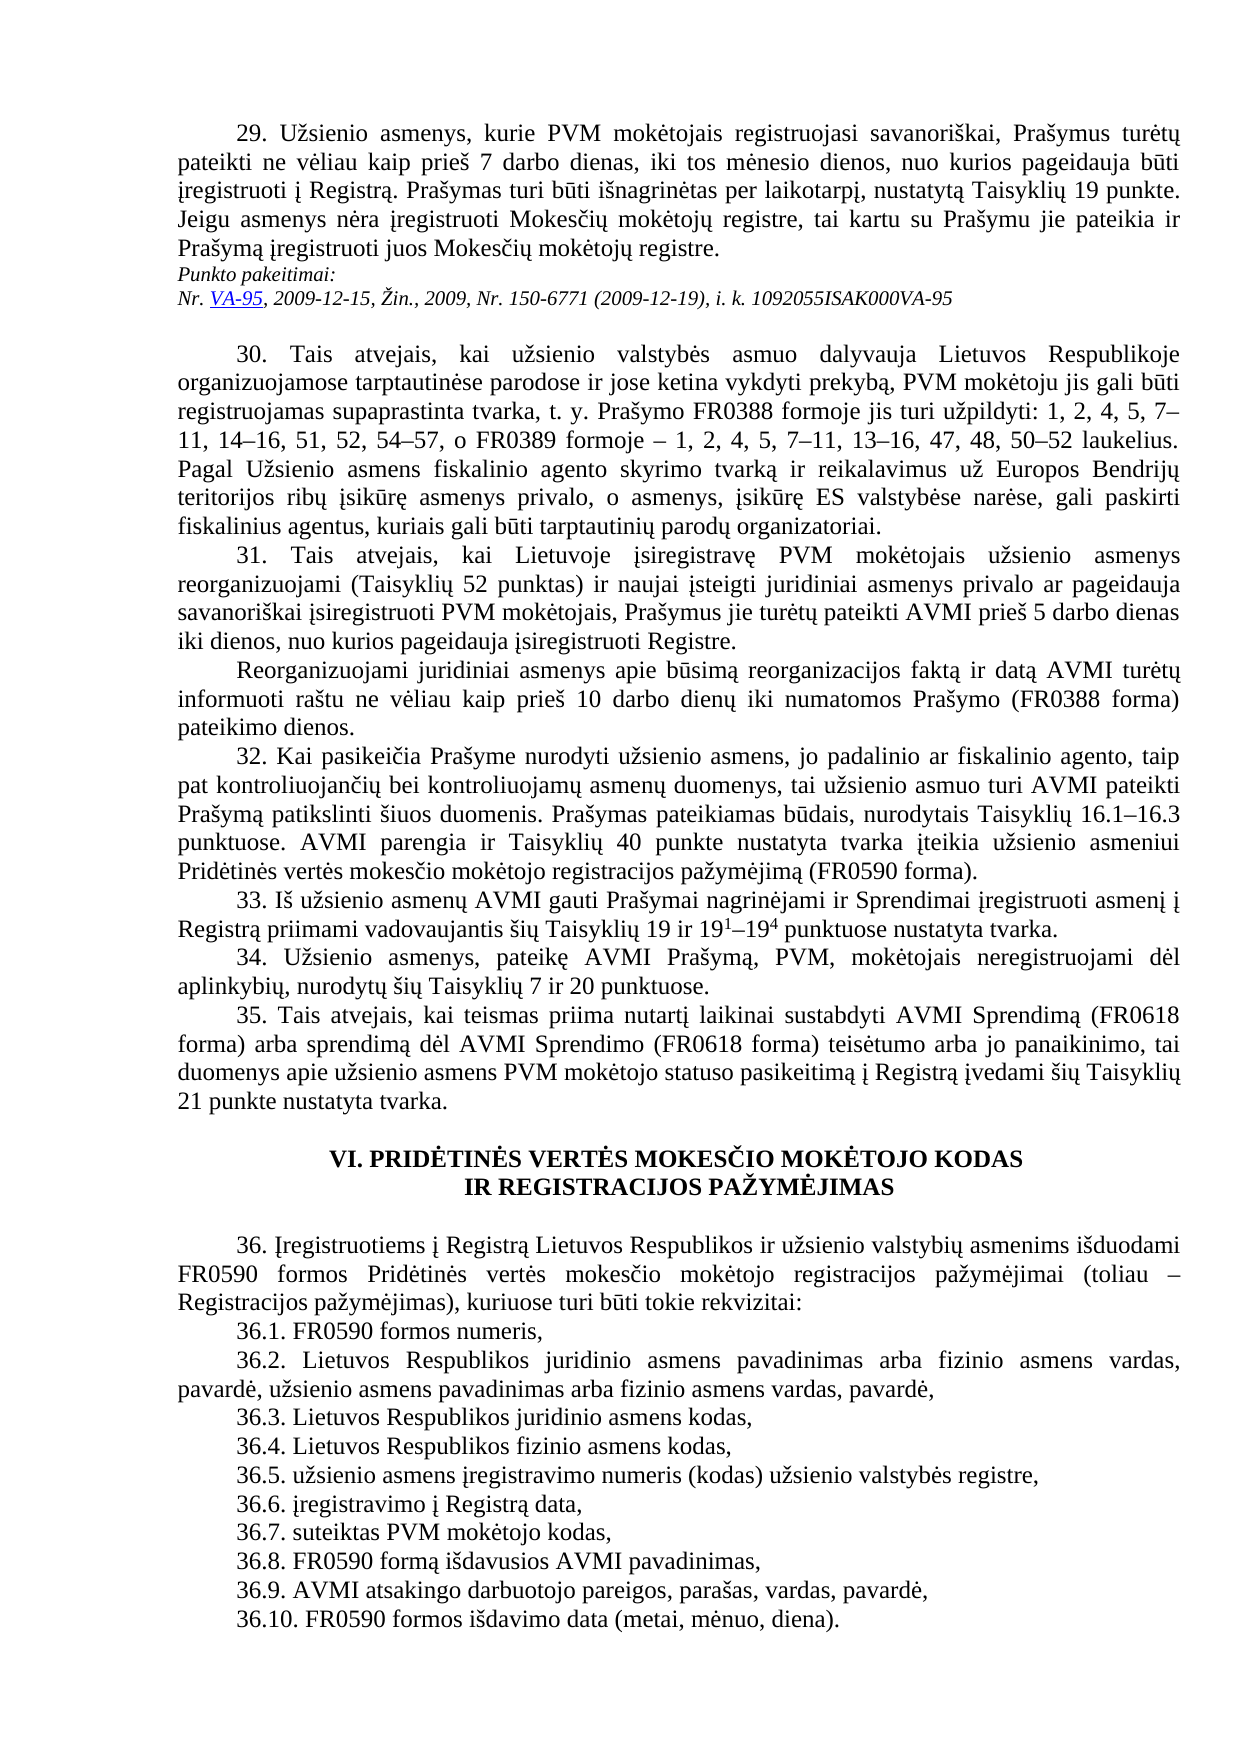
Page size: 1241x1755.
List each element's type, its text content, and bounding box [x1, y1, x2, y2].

text Nr. VA-95, 2009-12-15, Žin., 2009, Nr. 150-6771 (2009-12-19), i. k. 1092055ISAK000VA-95 [177, 286, 1181, 310]
text 36.9. AVMI atsakingo darbuotojo pareigos, parašas, vardas, pavardė, [177, 1575, 1181, 1604]
text 34. Užsienio asmenys, pateikę AVMI Prašymą, PVM, mokėtojais neregistruojami dėl aplinkybių, nurodytų šių Taisyklių 7 ir 20 punktuose. [177, 942, 1181, 1000]
text 35. Tais atvejais, kai teismas priima nutartį laikinai sustabdyti AVMI Sprendimą (FR0618 forma) arba sprendimą dėl AVMI Sprendimo (FR0618 forma) teisėtumo arba jo panaikinimo, tai duomenys apie užsienio asmens PVM mokėtojo statuso pasikeitimą į Registrą įvedami šių Taisyklių 21 punkte nustatyta tvarka. [177, 1000, 1181, 1115]
text 32. Kai pasikeičia Prašyme nurodyti užsienio asmens, jo padalinio ar fiskalinio agento, taip pat kontroliuojančių bei kontroliuojamų asmenų duomenys, tai užsienio asmuo turi AVMI pateikti Prašymą patikslinti šiuos duomenis. Prašymas pateikiamas būdais, nurodytais Taisyklių 16.1–16.3 punktuose. AVMI parengia ir Taisyklių 40 punkte nustatyta tvarka įteikia užsienio asmeniui Pridėtinės vertės mokesčio mokėtojo registracijos pažymėjimą (FR0590 forma). [177, 741, 1181, 885]
text 29. Užsienio asmenys, kurie PVM mokėtojais registruojasi savanoriškai, Prašymus turėtų pateikti ne vėliau kaip prieš 7 darbo dienas, iki tos mėnesio dienos, nuo kurios pageidauja būti įregistruoti į Registrą. Prašymas turi būti išnagrinėtas per laikotarpį, nustatytą Taisyklių 19 punkte. Jeigu asmenys nėra įregistruoti Mokesčių mokėtojų registre, tai kartu su Prašymu jie pateikia ir Prašymą įregistruoti juos Mokesčių mokėtojų registre. [177, 118, 1181, 262]
text 31. Tais atvejais, kai Lietuvoje įsiregistravę PVM mokėtojais užsienio asmenys reorganizuojami (Taisyklių 52 punktas) ir naujai įsteigti juridiniai asmenys privalo ar pageidauja savanoriškai įsiregistruoti PVM mokėtojais, Prašymus jie turėtų pateikti AVMI prieš 5 darbo dienas iki dienos, nuo kurios pageidauja įsiregistruoti Registre. [177, 540, 1181, 655]
text Reorganizuojami juridiniai asmenys apie būsimą reorganizacijos faktą ir datą AVMI turėtų informuoti raštu ne vėliau kaip prieš 10 darbo dienų iki numatomos Prašymo (FR0388 forma) pateikimo dienos. [177, 655, 1181, 741]
text 36. Įregistruotiems į Registrą Lietuvos Respublikos ir užsienio valstybių asmenims išduodami FR0590 formos Pridėtinės vertės mokesčio mokėtojo registracijos pažymėjimai (toliau – Registracijos pažymėjimas), kuriuose turi būti tokie rekvizitai: [177, 1230, 1181, 1316]
text 36.5. užsienio asmens įregistravimo numeris (kodas) užsienio valstybės registre, [177, 1460, 1181, 1489]
text 30. Tais atvejais, kai užsienio valstybės asmuo dalyvauja Lietuvos Respublikoje organizuojamose tarptautinėse parodose ir jose ketina vykdyti prekybą, PVM mokėtoju jis gali būti registruojamas supaprastinta tvarka, t. y. Prašymo FR0388 formoje jis turi užpildyti: 1, 2, 4, 5, 7–11, 14–16, 51, 52, 54–57, o FR0389 formoje – 1, 2, 4, 5, 7–11, 13–16, 47, 48, 50–52 laukelius. Pagal Užsienio asmens fiskalinio agento skyrimo tvarką ir reikalavimus už Europos Bendrijų teritorijos ribų įsikūrę asmenys privalo, o asmenys, įsikūrę ES valstybėse narėse, gali paskirti fiskalinius agentus, kuriais gali būti tarptautinių parodų organizatoriai. [177, 339, 1181, 540]
text 36.10. FR0590 formos išdavimo data (metai, mėnuo, diena). [177, 1604, 1181, 1632]
text Punkto pakeitimai: [177, 262, 1181, 286]
text 36.6. įregistravimo į Registrą data, [177, 1489, 1181, 1517]
text 36.7. suteiktas PVM mokėtojo kodas, [177, 1517, 1181, 1546]
text 36.4. Lietuvos Respublikos fizinio asmens kodas, [177, 1431, 1181, 1460]
text 36.1. FR0590 formos numeris, [177, 1316, 1181, 1345]
text 36.2. Lietuvos Respublikos juridinio asmens pavadinimas arba fizinio asmens vardas, pavardė, užsienio asmens pavadinimas arba fizinio asmens vardas, pavardė, [177, 1345, 1181, 1402]
text 33. Iš užsienio asmenų AVMI gauti Prašymai nagrinėjami ir Sprendimai įregistruoti asmenį į Registrą priimami vadovaujantis šių Taisyklių 19 ir 191–194 punktuose nustatyta tvarka. [177, 885, 1181, 942]
text 36.8. FR0590 formą išdavusios AVMI pavadinimas, [177, 1546, 1181, 1575]
text VI. PRIDĖTINĖS VERTĖS MOKESČIO MOKĖTOJO KODAS IR REGISTRACIJOS PAŽYMĖJIMAS [177, 1144, 1181, 1201]
text 36.3. Lietuvos Respublikos juridinio asmens kodas, [177, 1402, 1181, 1431]
